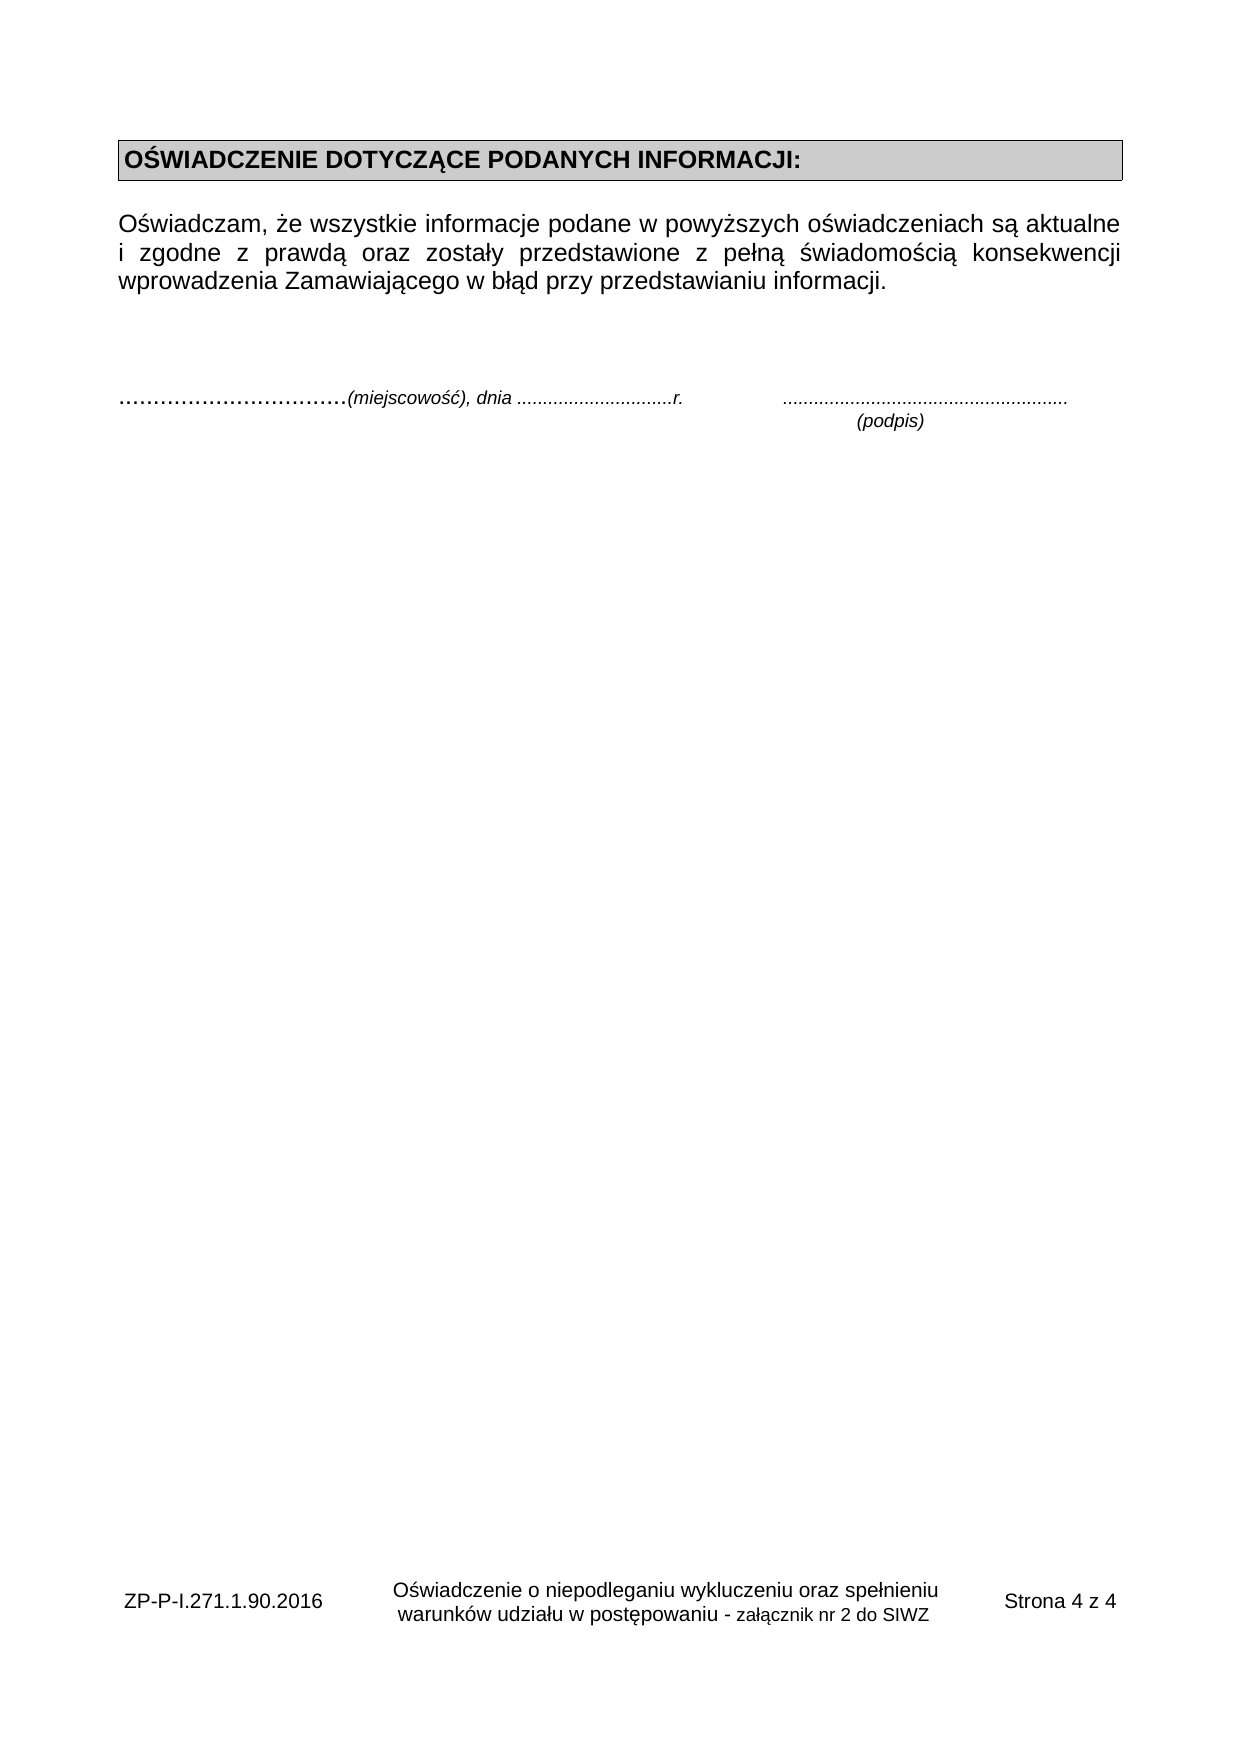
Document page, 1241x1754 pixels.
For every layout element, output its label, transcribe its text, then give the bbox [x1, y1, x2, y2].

text (podpis) [118, 410, 1122, 432]
text Oświadczam, że wszystkie informacje podane w powyższych oświadczeniach są aktualne i zgodne z prawdą oraz zostały przedstawione z pełną świadomością konsekwencji wprowadzenia Zamawiającego w błąd przy przedstawianiu informacji. [118, 209, 1122, 295]
table_header OŚWIADCZENIE DOTYCZĄCE PODANYCH INFORMACJI: [119, 141, 1122, 180]
text .................................(miejscowość), dnia ..............................r. ....................................................... [118, 381, 1122, 410]
